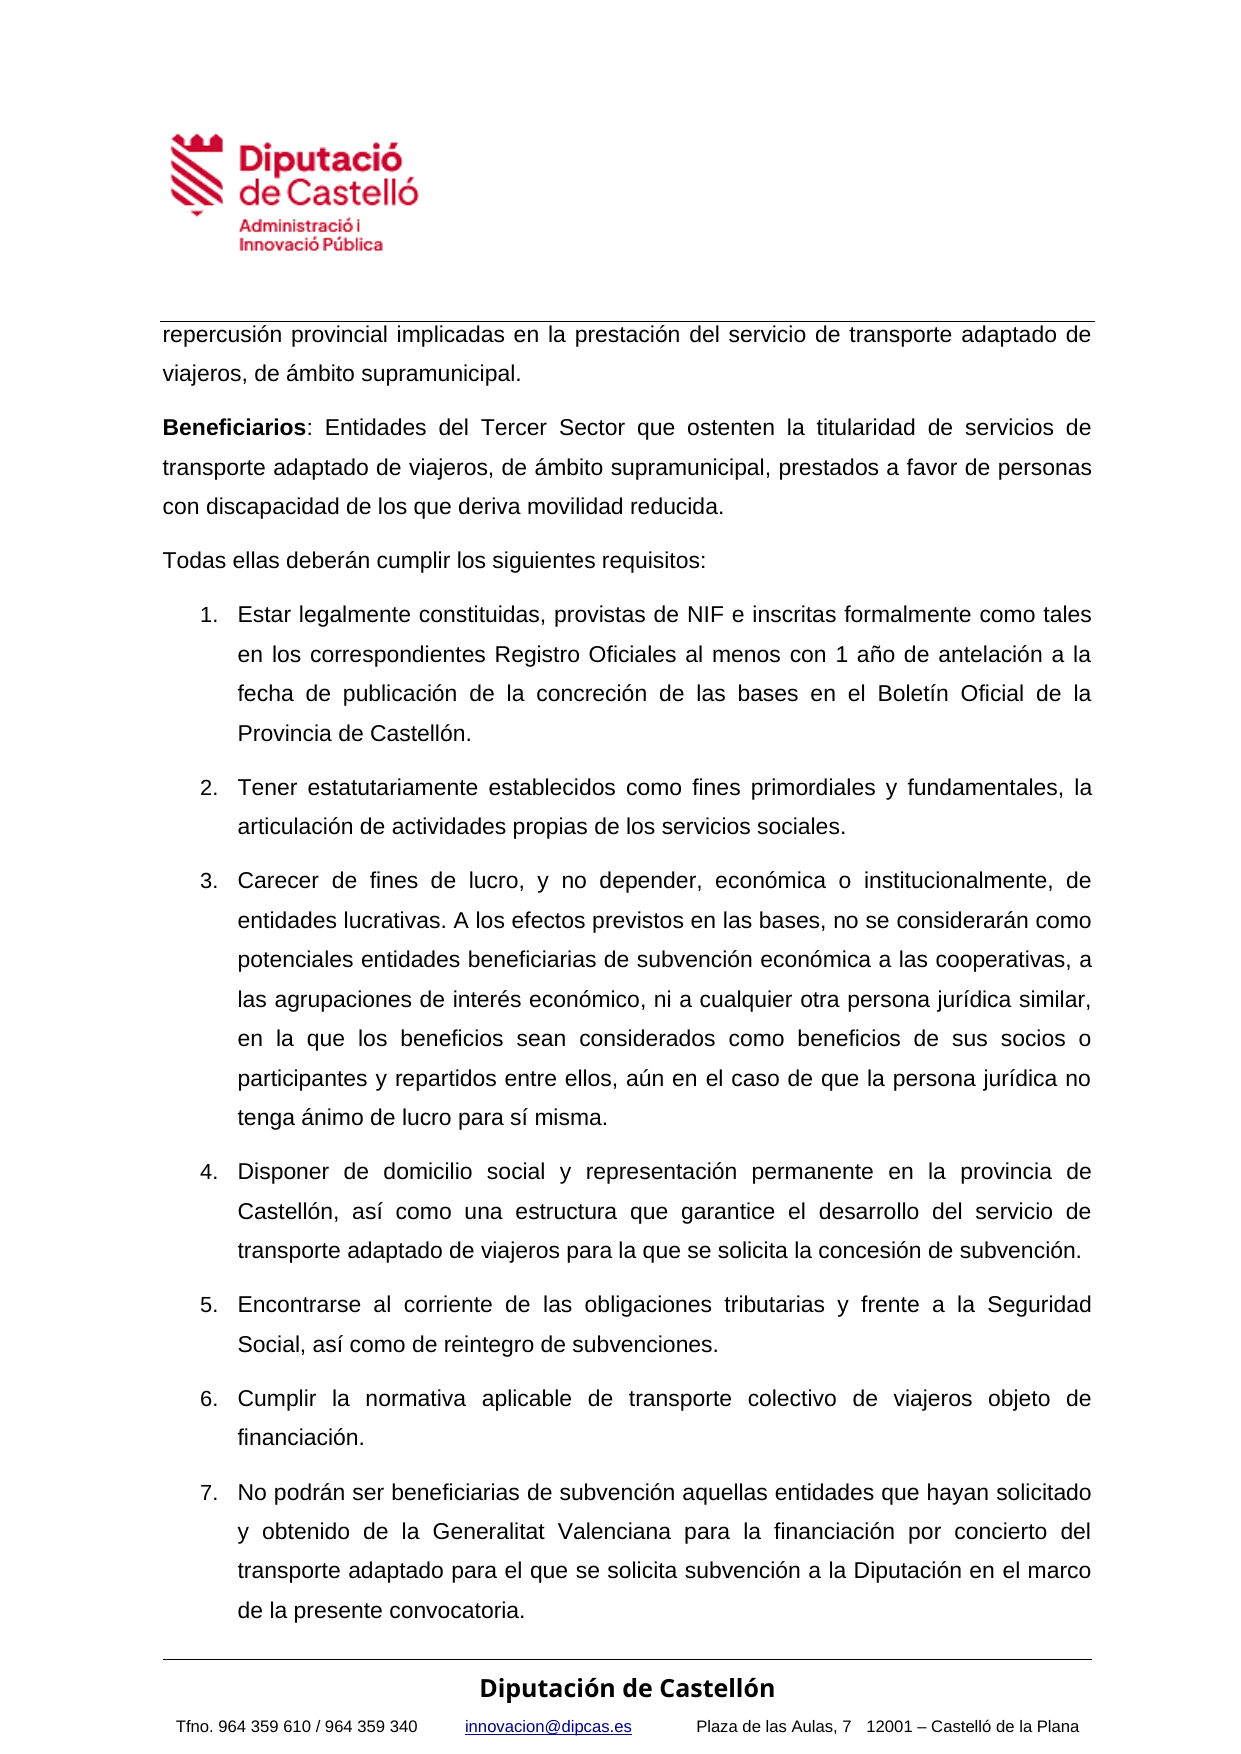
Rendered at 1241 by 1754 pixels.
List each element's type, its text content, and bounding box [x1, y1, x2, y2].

text Todas ellas deberán cumplir los siguientes requisitos: [162, 547, 1092, 574]
list Carecer de fines de lucro, y no depender, económica o institucionalmente, de entidades lucrativas. A los efectos previstos en las bases, no se considerarán como potenciales entidades beneficiarias de subvención económica a las cooperativas, a las agrupaciones de interés económico, ni a cualquier otra persona jurídica similar, en la que los beneficios sean considerados como beneficios de sus socios o participantes y repartidos entre ellos, aún en el caso de que la persona jurídica no tenga ánimo de lucro para sí misma. [200, 867, 1092, 1131]
picture [165, 124, 430, 265]
list Encontrarse al corriente de las obligaciones tributarias y frente a la Seguridad Social, así como de reintegro de subvenciones. [200, 1291, 1092, 1357]
list Cumplir la normativa aplicable de transporte colectivo de viajeros objeto de financiación. [200, 1385, 1092, 1451]
text repercusión provincial implicadas en la prestación del servicio de transporte adaptado de viajeros, de ámbito supramunicipal. [162, 322, 1092, 387]
text Beneficiarios: Entidades del Tercer Sector que ostenten la titularidad de servicios de transporte adaptado de viajeros, de ámbito supramunicipal, prestados a favor de personas con discapacidad de los que deriva movilidad reducida. [162, 414, 1092, 519]
list No podrán ser beneficiarias de subvención aquellas entidades que hayan solicitado y obtenido de la Generalitat Valenciana para la financiación por concierto del transporte adaptado para el que se solicita subvención a la Diputación en el marco de la presente convocatoria. [200, 1478, 1092, 1623]
list Disponer de domicilio social y representación permanente en la provincia de Castellón, así como una estructura que garantice el desarrollo del servicio de transporte adaptado de viajeros para la que se solicita la concesión de subvención. [200, 1158, 1092, 1264]
list Estar legalmente constituidas, provistas de NIF e inscritas formalmente como tales en los correspondientes Registro Oficiales al menos con 1 año de antelación a la fecha de publicación de la concreción de las bases en el Boletín Oficial de la Provincia de Castellón. [200, 601, 1092, 746]
list Tener estatutariamente establecidos como fines primordiales y fundamentales, la articulación de actividades propias de los servicios sociales. [200, 774, 1092, 840]
